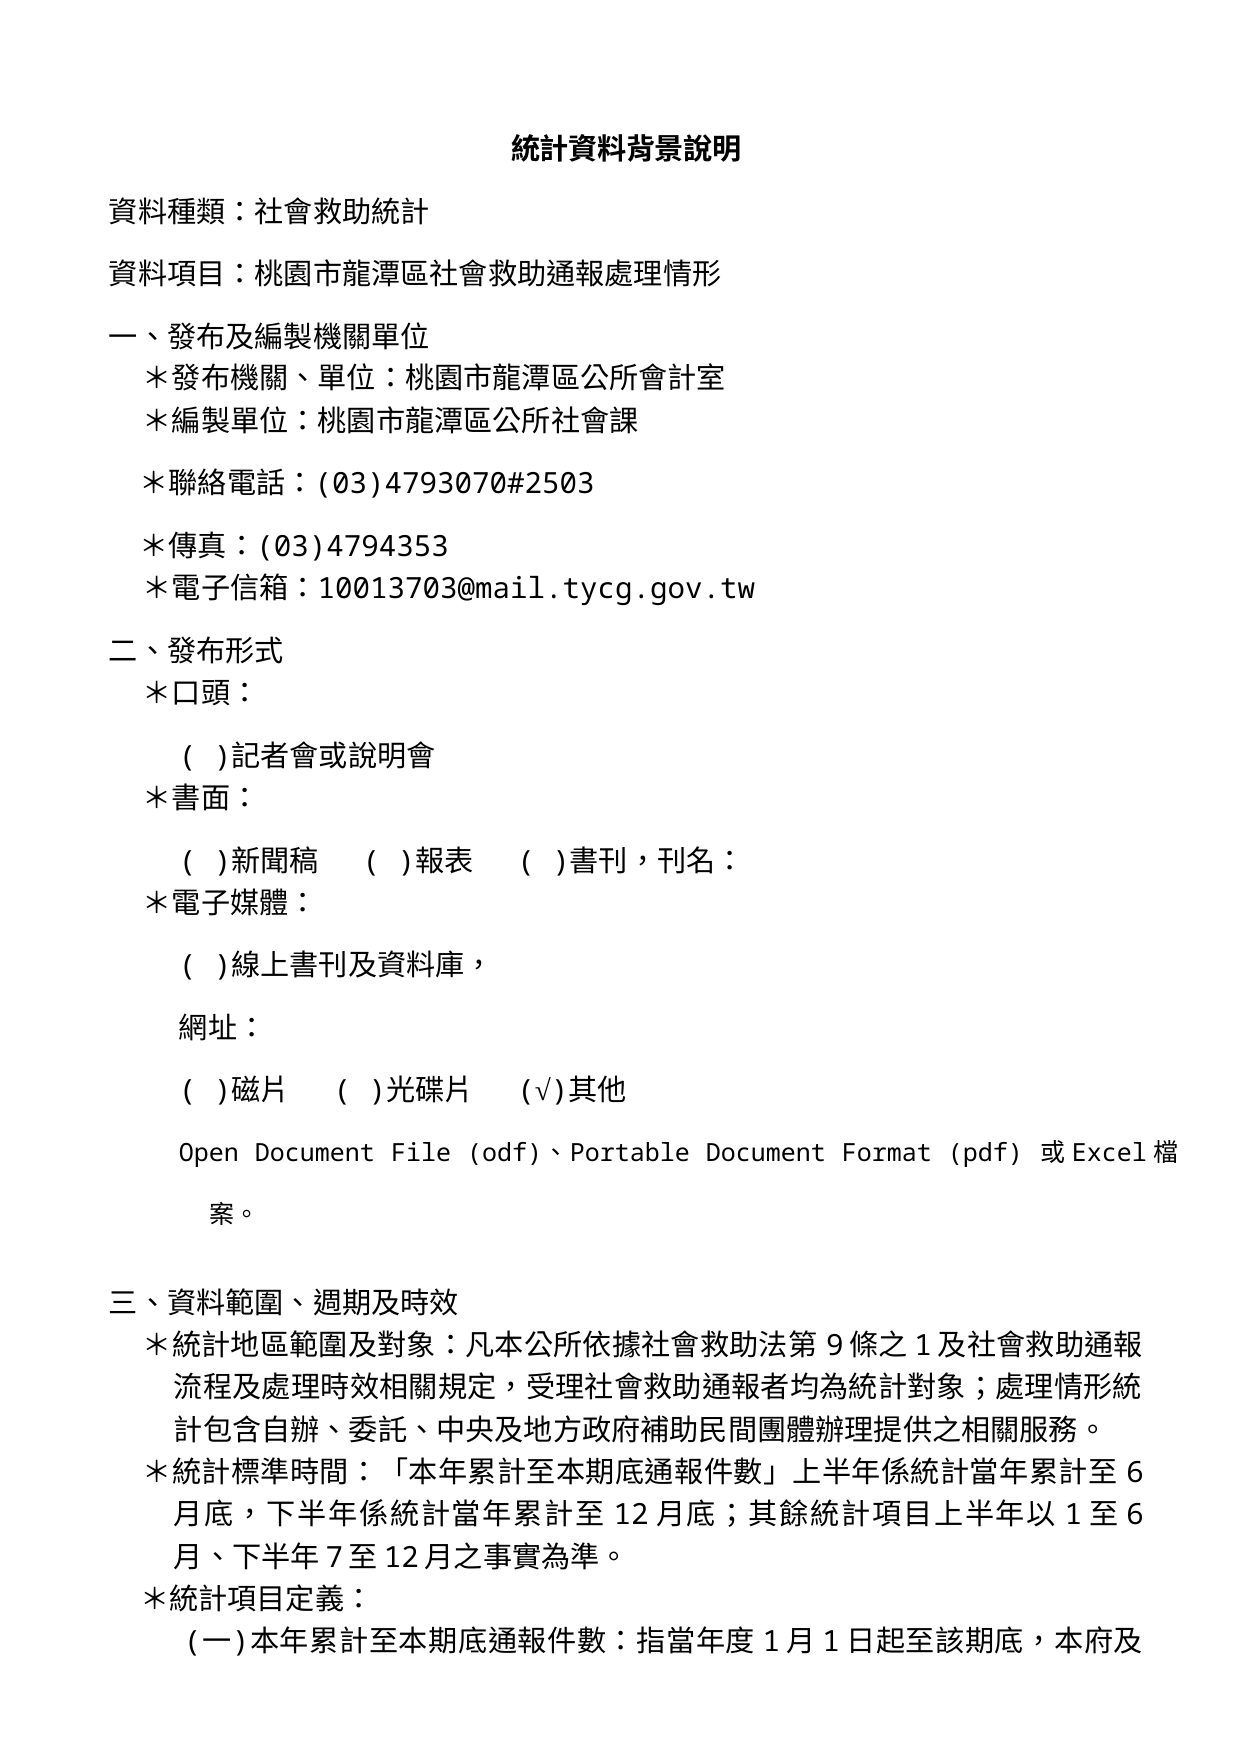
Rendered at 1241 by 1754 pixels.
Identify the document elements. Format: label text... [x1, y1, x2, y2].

table_header 統計資料背景說明 資料種類：社會救助統計 資料項目：桃園市龍潭區社會救助通報處理情形 一、發布及編製機關單位 ＊發布機關、單位：桃園市龍潭區公所會計室 ＊編製單位：桃園市龍潭區公所社會課 ＊聯絡電話：(03)4793070#2503 ＊傳真：(03)4794353 ＊電子信箱：10013703@mail.tycg.gov.tw 二、發布形式 ＊口頭： ( )記者會或說明會 ＊書面： ( )新聞稿 ( )報表 ( )書刊，刊名： ＊電子媒體： ( )線上書刊及資料庫， 網址： ( )磁片 ( )光碟片 (√)其他 Open Document File (odf)、Portable Document Format (pdf) 或Excel檔案。 三、資料範圍、週期及時效 ＊統計地區範圍及對象：凡本公所依據社會救助法第9條之1及社會救助通報流程及處理時效相關規定，受理社會救助通報者均為統計對象；處理情形統計包含自辦、委託、中央及地方政府補助民間團體辦理提供之相關服務。 ＊統計標準時間：「本年累計至本期底通報件數」上半年係統計當年累計至6月底，下半年係統計當年累計至12月底；其餘統計項目上半年以1至6月、下半年7至12月之事實為準。 ＊統計項目定義： (一)本年累計至本期底通報件數：指當年度1月1日起至該期底，本府及各公所依據社會救助法第9條之1規定，受理社會救助通報件數。 (二)實物給付服務：係指提供食物或日常生活物資援助。 (三)急難救助：包含急難救助、急難紓困。 (四)醫療補助：包含依據縣市醫療補助辦法及相關規定辦理之醫療補助。 (五)長期生活扶助：包含低收入戶生活扶助、身心障礙者生活補助、中低收入老人生活津貼、特殊境遇家庭生活扶助、兒童及少年生活扶助等。 (六)轉介其他福利方案：包含轉介相關單位或結合民間團體提供各項現金補助、實物给付、相關輔導服務措施或轉介就業服務等。 (七)無須提供服務：經訪視評估確認無社會救助及社會福利需求。 ＊統計單位：件。 ＊統計分類：橫項依「性別」分；縱項依「累計至本期底通報件數」、「通報來源」及「接獲社會救助通報處理情形」分。 ＊發布週期(指資料編製或產生之頻率，如月、季、年等)：半年。 ＊時效(指統計標準時間至資料發布時間之間隔時間)：10日。 ＊資料變革：無。 四、公開資料發布訊息 ＊預告發布日期(含預告方式及週期)：每半年終了後10日(遇假日順延)以報表、網際網路發布。 ＊同步發送單位(說明資料發布時同步發送之單位或可同步查得該資料之網址)：桃園市政府社會局。 五、資料品質 ＊統計指標編製方法與資料來源說明：依據本公所辦理社會救助通報處理情形登記資料彙編。 ＊統計資料交叉查核及確保資料合理性之機制(說明各項資料之相互關係及不同資料來源之相關統計差異性)：本期通報來源總計=本期接獲社會救助通報處理情形總計。 六、須注意及預定改變之事項(說明預定修正之資料、定義、統計方法等及其修正原因)：無。 七、其他事項：無。 [98, 105, 1155, 1660]
